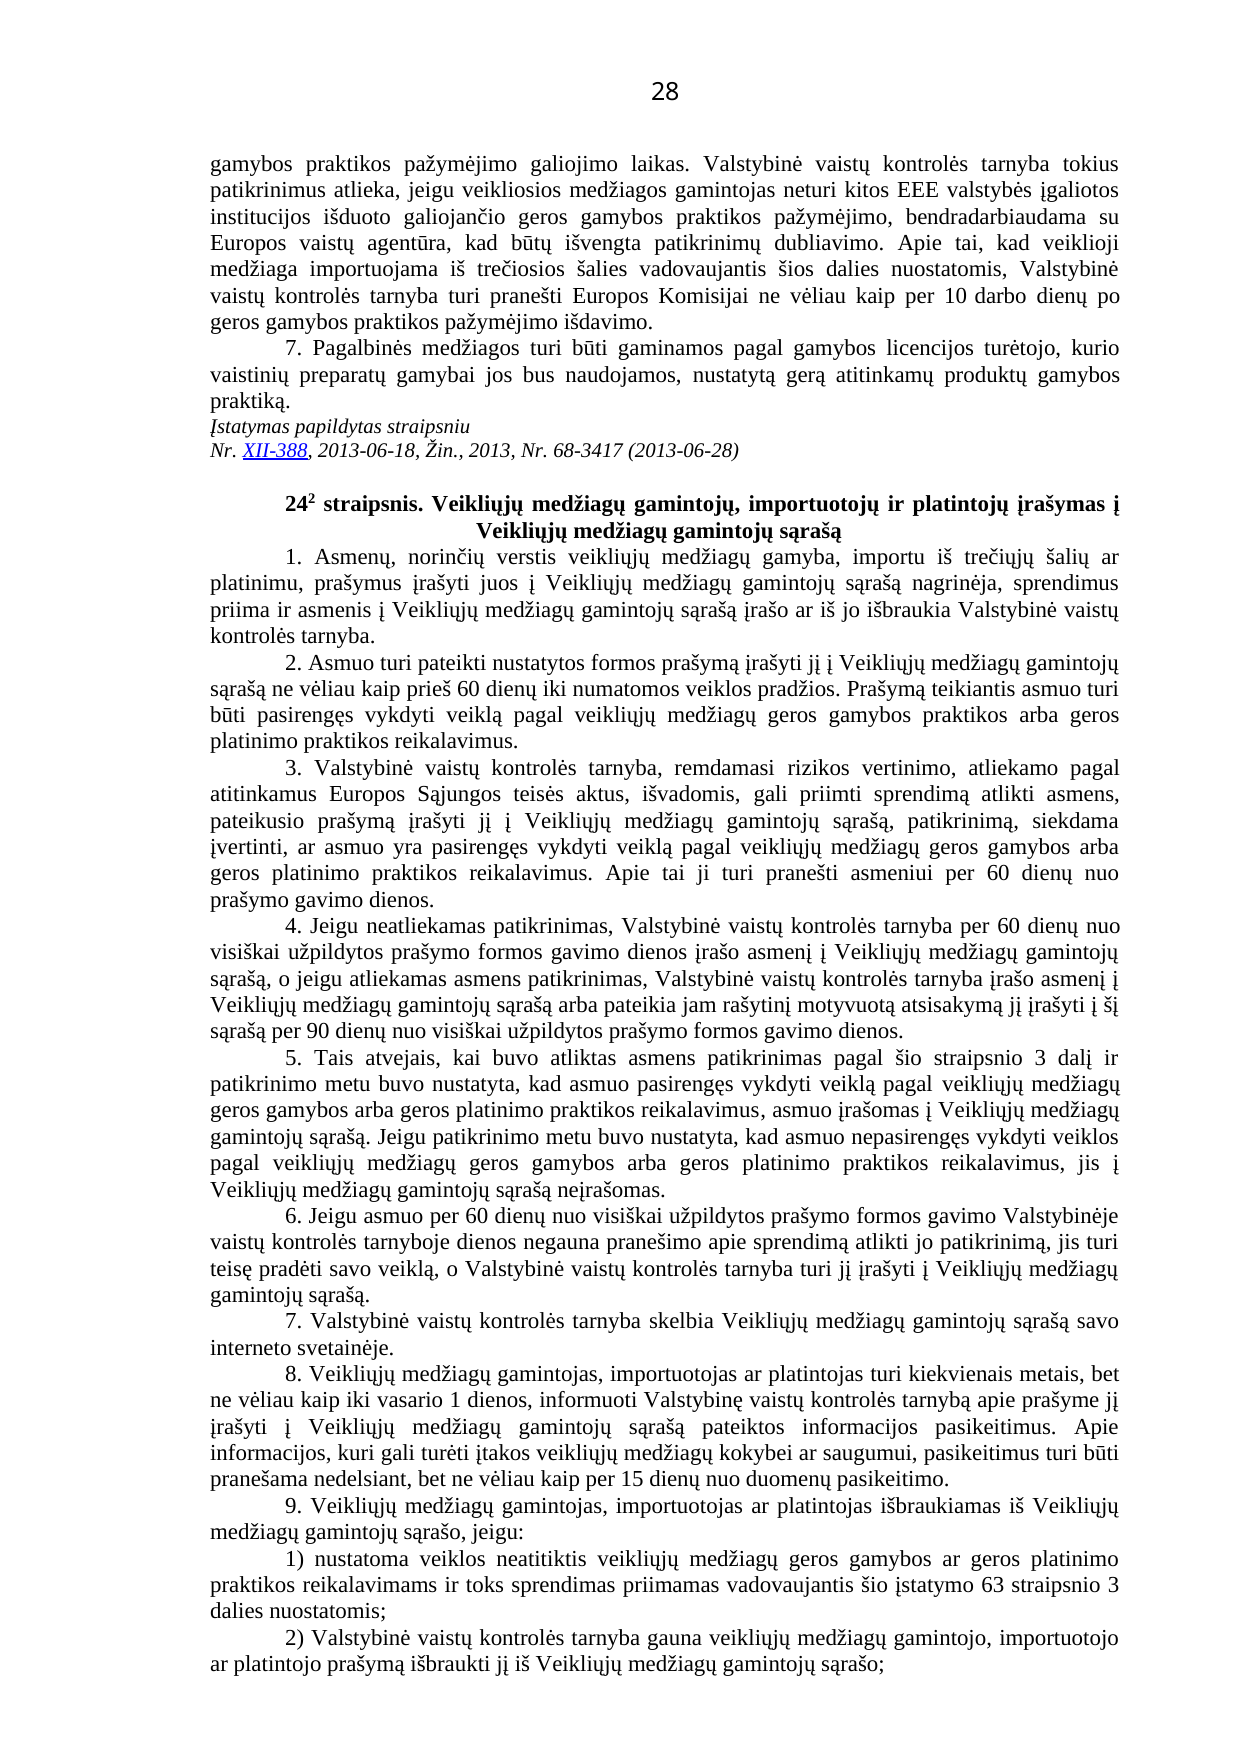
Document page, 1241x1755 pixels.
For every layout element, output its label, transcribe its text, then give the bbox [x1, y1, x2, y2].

text 5. Tais atvejais, kai buvo atliktas asmens patikrinimas pagal šio straipsnio 3 dalį ir patikrinimo metu buvo nustatyta, kad asmuo pasirengęs vykdyti veiklą pagal veikliųjų medžiagų geros gamybos arba geros platinimo praktikos reikalavimus, asmuo įrašomas į Veikliųjų medžiagų gamintojų sąrašą. Jeigu patikrinimo metu buvo nustatyta, kad asmuo nepasirengęs vykdyti veiklos pagal veikliųjų medžiagų geros gamybos arba geros platinimo praktikos reikalavimus, jis į Veikliųjų medžiagų gamintojų sąrašą neįrašomas. [210, 1044, 1120, 1202]
text 3. Valstybinė vaistų kontrolės tarnyba, remdamasi rizikos vertinimo, atliekamo pagal atitinkamus Europos Sąjungos teisės aktus, išvadomis, gali priimti sprendimą atlikti asmens, pateikusio prašymą įrašyti jį į Veikliųjų medžiagų gamintojų sąrašą, patikrinimą, siekdama įvertinti, ar asmuo yra pasirengęs vykdyti veiklą pagal veikliųjų medžiagų geros gamybos arba geros platinimo praktikos reikalavimus. Apie tai ji turi pranešti asmeniui per 60 dienų nuo prašymo gavimo dienos. [210, 754, 1120, 912]
text Įstatymas papildytas straipsniu [210, 413, 1120, 438]
text gamybos praktikos pažymėjimo galiojimo laikas. Valstybinė vaistų kontrolės tarnyba tokius patikrinimus atlieka, jeigu veikliosios medžiagos gamintojas neturi kitos EEE valstybės įgaliotos institucijos išduoto galiojančio geros gamybos praktikos pažymėjimo, bendradarbiaudama su Europos vaistų agentūra, kad būtų išvengta patikrinimų dubliavimo. Apie tai, kad veiklioji medžiaga importuojama iš trečiosios šalies vadovaujantis šios dalies nuostatomis, Valstybinė vaistų kontrolės tarnyba turi pranešti Europos Komisijai ne vėliau kaip per 10 darbo dienų po geros gamybos praktikos pažymėjimo išdavimo. [210, 150, 1120, 334]
text 4. Jeigu neatliekamas patikrinimas, Valstybinė vaistų kontrolės tarnyba per 60 dienų nuo visiškai užpildytos prašymo formos gavimo dienos įrašo asmenį į Veikliųjų medžiagų gamintojų sąrašą, o jeigu atliekamas asmens patikrinimas, Valstybinė vaistų kontrolės tarnyba įrašo asmenį į Veikliųjų medžiagų gamintojų sąrašą arba pateikia jam rašytinį motyvuotą atsisakymą jį įrašyti į šį sąrašą per 90 dienų nuo visiškai užpildytos prašymo formos gavimo dienos. [210, 912, 1120, 1044]
text 242 straipsnis. Veikliųjų medžiagų gamintojų, importuotojų ir platintojų įrašymas į Veikliųjų medžiagų gamintojų sąrašą [285, 490, 1120, 543]
text 1) nustatoma veiklos neatitiktis veikliųjų medžiagų geros gamybos ar geros platinimo praktikos reikalavimams ir toks sprendimas priimamas vadovaujantis šio įstatymo 63 straipsnio 3 dalies nuostatomis; [210, 1544, 1120, 1624]
text 1. Asmenų, norinčių verstis veikliųjų medžiagų gamyba, importu iš trečiųjų šalių ar platinimu, prašymus įrašyti juos į Veikliųjų medžiagų gamintojų sąrašą nagrinėja, sprendimus priima ir asmenis į Veikliųjų medžiagų gamintojų sąrašą įrašo ar iš jo išbraukia Valstybinė vaistų kontrolės tarnyba. [210, 543, 1120, 648]
text 7. Pagalbinės medžiagos turi būti gaminamos pagal gamybos licencijos turėtojo, kurio vaistinių preparatų gamybai jos bus naudojamos, nustatytą gerą atitinkamų produktų gamybos praktiką. [210, 334, 1120, 413]
text 2) Valstybinė vaistų kontrolės tarnyba gauna veikliųjų medžiagų gamintojo, importuotojo ar platintojo prašymą išbraukti jį iš Veikliųjų medžiagų gamintojų sąrašo; [210, 1624, 1120, 1676]
text 8. Veikliųjų medžiagų gamintojas, importuotojas ar platintojas turi kiekvienais metais, bet ne vėliau kaip iki vasario 1 dienos, informuoti Valstybinę vaistų kontrolės tarnybą apie prašyme jį įrašyti į Veikliųjų medžiagų gamintojų sąrašą pateiktos informacijos pasikeitimus. Apie informacijos, kuri gali turėti įtakos veikliųjų medžiagų kokybei ar saugumui, pasikeitimus turi būti pranešama nedelsiant, bet ne vėliau kaip per 15 dienų nuo duomenų pasikeitimo. [210, 1360, 1120, 1492]
text Nr. XII-388, 2013-06-18, Žin., 2013, Nr. 68-3417 (2013-06-28) [210, 438, 1120, 462]
text 7. Valstybinė vaistų kontrolės tarnyba skelbia Veikliųjų medžiagų gamintojų sąrašą savo interneto svetainėje. [210, 1307, 1120, 1360]
text 6. Jeigu asmuo per 60 dienų nuo visiškai užpildytos prašymo formos gavimo Valstybinėje vaistų kontrolės tarnyboje dienos negauna pranešimo apie sprendimą atlikti jo patikrinimą, jis turi teisę pradėti savo veiklą, o Valstybinė vaistų kontrolės tarnyba turi jį įrašyti į Veikliųjų medžiagų gamintojų sąrašą. [210, 1202, 1120, 1307]
text 9. Veikliųjų medžiagų gamintojas, importuotojas ar platintojas išbraukiamas iš Veikliųjų medžiagų gamintojų sąrašo, jeigu: [210, 1492, 1120, 1544]
text 2. Asmuo turi pateikti nustatytos formos prašymą įrašyti jį į Veikliųjų medžiagų gamintojų sąrašą ne vėliau kaip prieš 60 dienų iki numatomos veiklos pradžios. Prašymą teikiantis asmuo turi būti pasirengęs vykdyti veiklą pagal veikliųjų medžiagų geros gamybos praktikos arba geros platinimo praktikos reikalavimus. [210, 648, 1120, 754]
